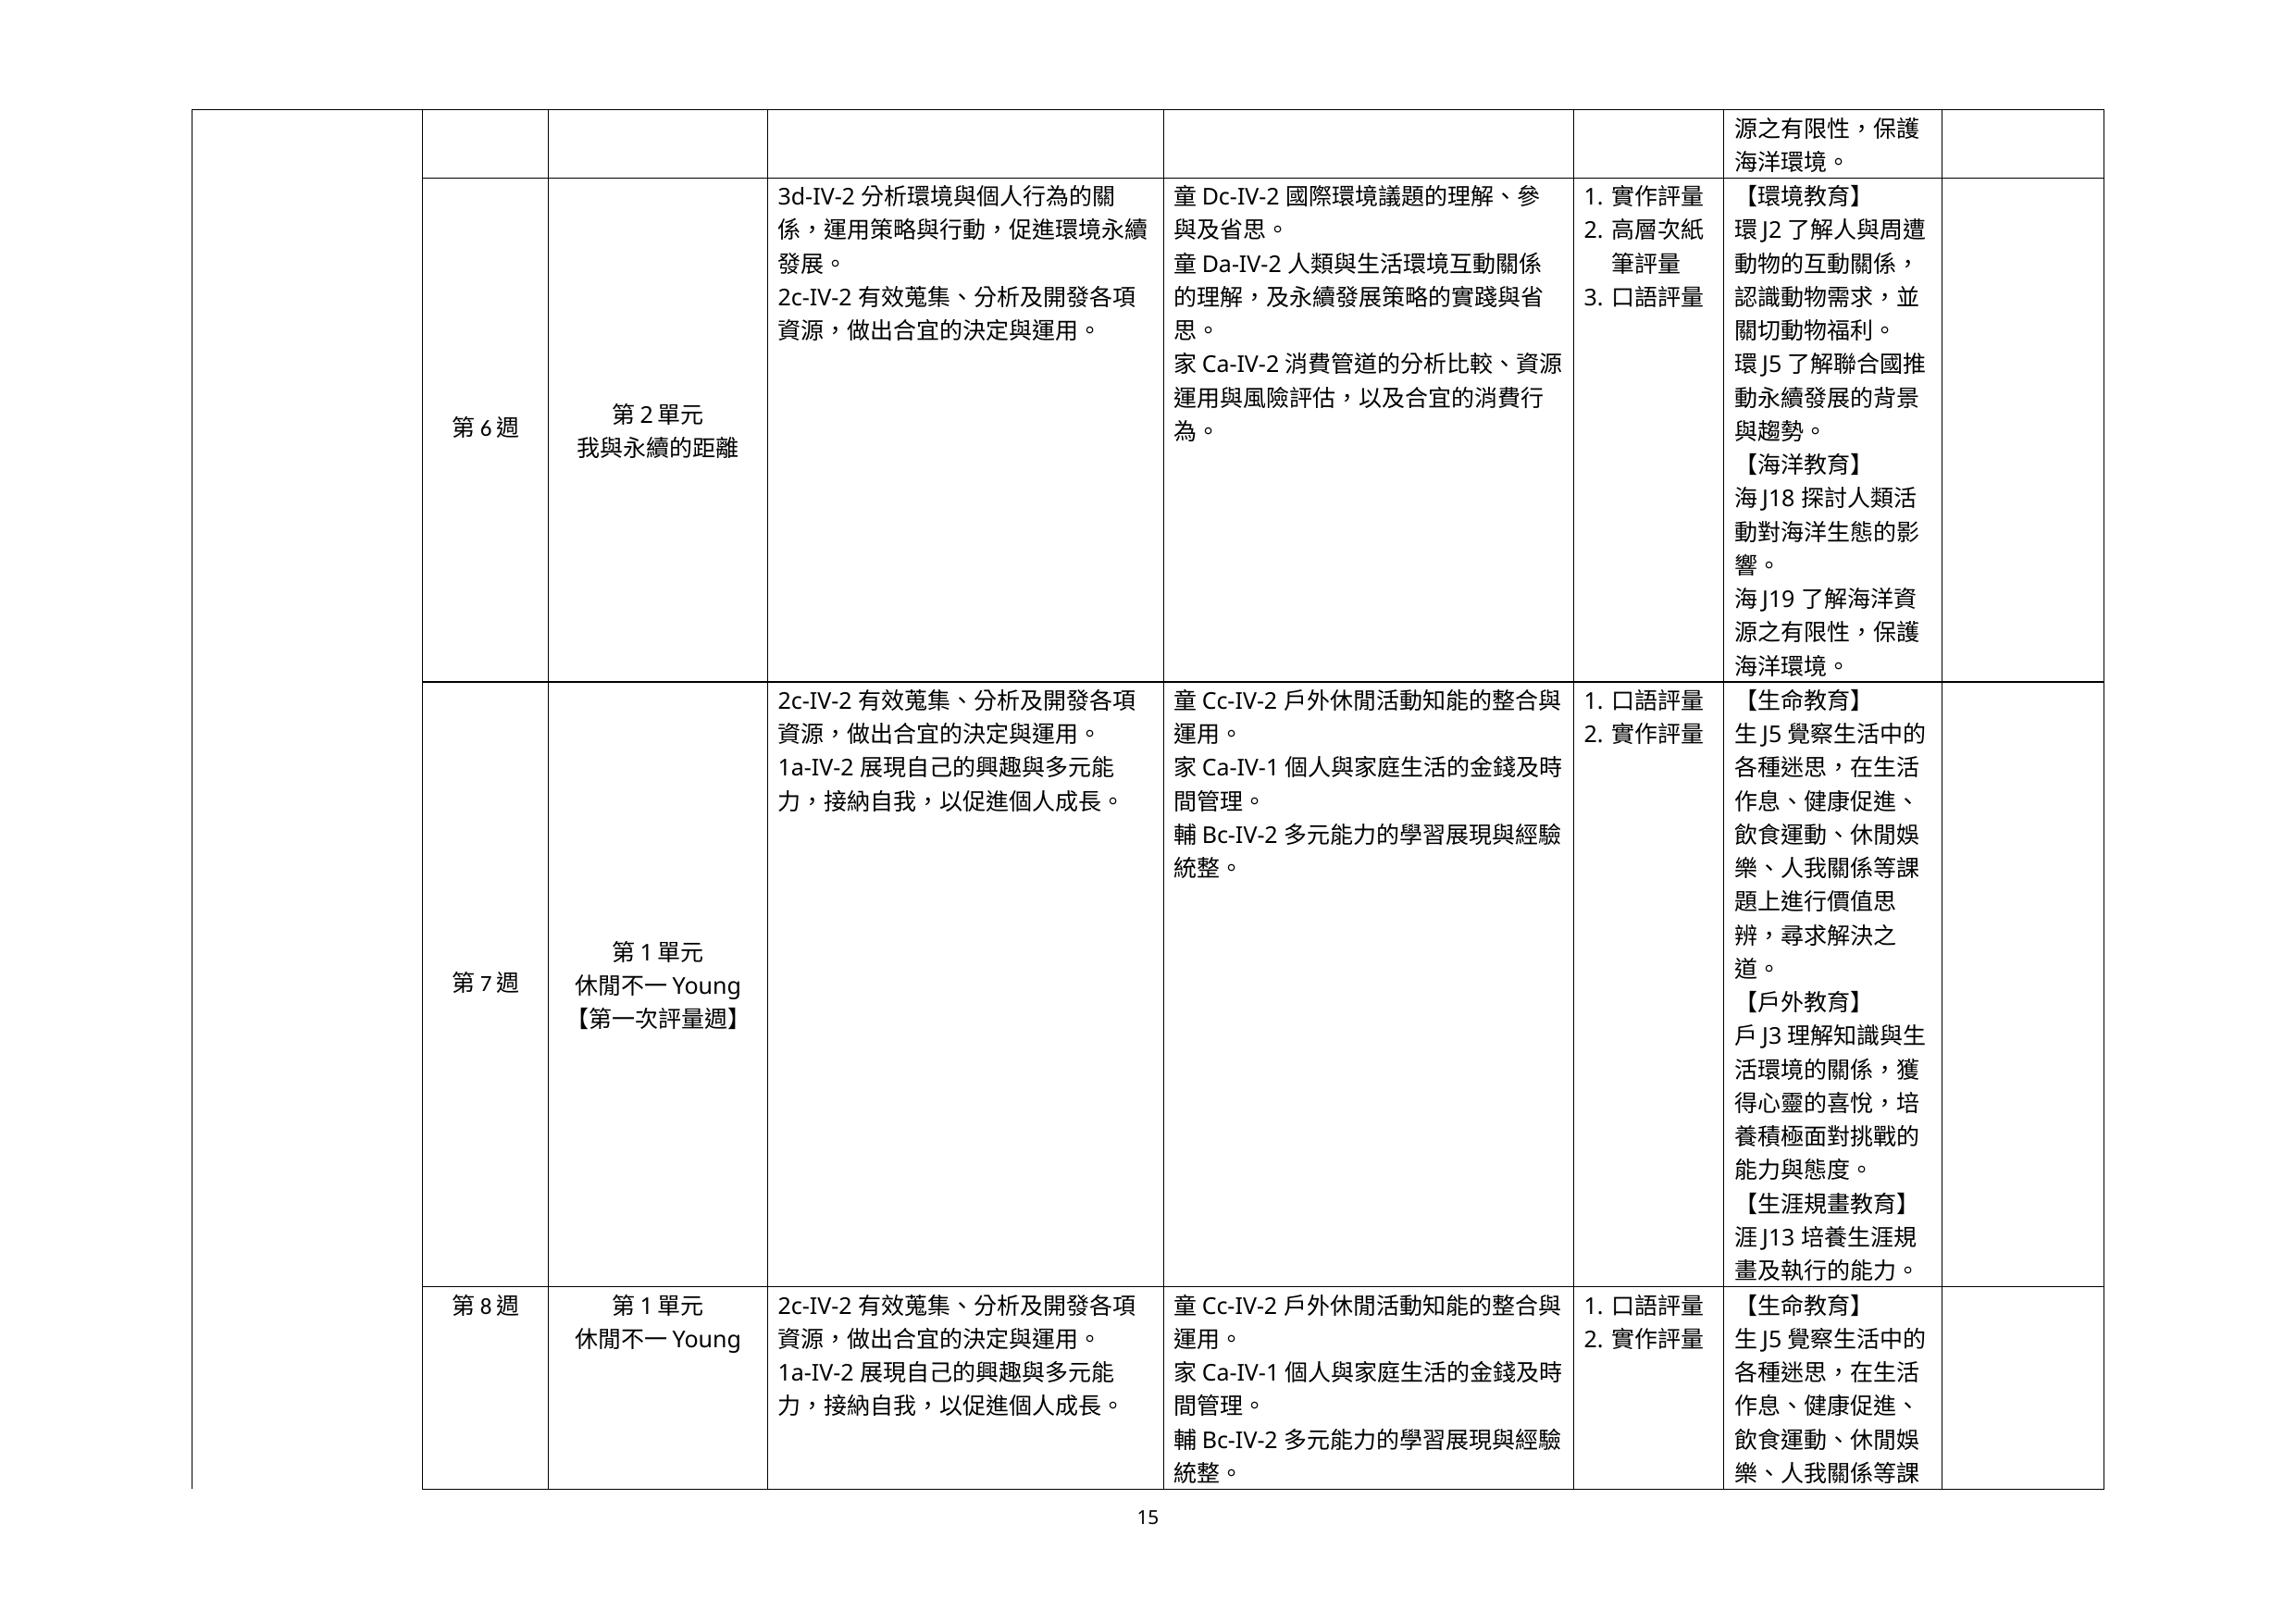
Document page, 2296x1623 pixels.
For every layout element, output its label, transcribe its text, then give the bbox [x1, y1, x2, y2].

table_cell [1574, 110, 1723, 178]
table_cell [549, 110, 767, 178]
table_cell [1942, 683, 2104, 1286]
table_cell 2c-IV-2 有效蒐集、分析及開發各項資源，做出合宜的決定與運用。 1a-IV-2 展現自己的興趣與多元能力，接納自我，以促進個人成長。 [768, 1287, 1163, 1488]
table_cell 童Cc-IV-2 戶外休閒活動知能的整合與運用。 家Ca-IV-1 個人與家庭生活的金錢及時間管理。 輔Bc-IV-2 多元能力的學習展現與經驗統整。 [1164, 683, 1573, 1286]
table_cell 第2單元 我與永續的距離 [549, 179, 767, 681]
table_cell 口語評量 實作評量 [1574, 683, 1723, 1286]
table_cell 【環境教育】 環J2 了解人與周遭動物的互動關係，認識動物需求，並關切動物福利。 環J5 了解聯合國推動永續發展的背景與趨勢。 【海洋教育】 海J18 探討人類活動對海洋生態的影響。 海J19 了解海洋資源之有限性，保護海洋環境。 [1724, 179, 1942, 681]
table_cell [768, 110, 1163, 178]
table_cell [1942, 110, 2104, 178]
table_cell 【生命教育】 生J5 覺察生活中的各種迷思，在生活作息、健康促進、飲食運動、休閒娛樂、人我關係等課題上進行價值思辨，尋求解決之道。 【戶外教育】 戶J3 理解知識與生活環境的關係，獲得心靈的喜悅，培養積極面對挑戰的能力與態度。 【生涯規畫教育】 涯J13 培養生涯規畫及執行的能力。 [1724, 683, 1942, 1286]
table_cell 第1單元 休閒不一Young 【第一次評量週】 [549, 683, 767, 1286]
table_cell [1164, 110, 1573, 178]
table_cell [423, 110, 548, 178]
table_cell 源之有限性，保護海洋環境。 [1724, 110, 1942, 178]
table_cell 第7週 [423, 683, 548, 1286]
table_cell [1942, 1287, 2104, 1488]
table_cell 第8週 [423, 1287, 548, 1488]
table_cell 【生命教育】 生J5 覺察生活中的各種迷思，在生活作息、健康促進、飲食運動、休閒娛樂、人我關係等課 [1724, 1287, 1942, 1488]
table_cell 2c-IV-2 有效蒐集、分析及開發各項資源，做出合宜的決定與運用。 1a-IV-2 展現自己的興趣與多元能力，接納自我，以促進個人成長。 [768, 683, 1163, 1286]
table_cell 實作評量 高層次紙筆評量 口語評量 [1574, 179, 1723, 681]
table_cell 第1單元 休閒不一Young [549, 1287, 767, 1488]
table_cell 口語評量 實作評量 [1574, 1287, 1723, 1488]
table_cell 童Cc-IV-2 戶外休閒活動知能的整合與運用。 家Ca-IV-1 個人與家庭生活的金錢及時間管理。 輔Bc-IV-2 多元能力的學習展現與經驗統整。 [1164, 1287, 1573, 1488]
table_cell [1942, 179, 2104, 681]
table_cell 3d-IV-2 分析環境與個人行為的關係，運用策略與行動，促進環境永續發展。 2c-IV-2 有效蒐集、分析及開發各項資源，做出合宜的決定與運用。 [768, 179, 1163, 681]
table_cell 童Dc-IV-2 國際環境議題的理解、參與及省思。 童Da-IV-2 人類與生活環境互動關係的理解，及永續發展策略的實踐與省思。 家Ca-IV-2 消費管道的分析比較、資源運用與風險評估，以及合宜的消費行為。 [1164, 179, 1573, 681]
table_cell 第6週 [423, 179, 548, 681]
